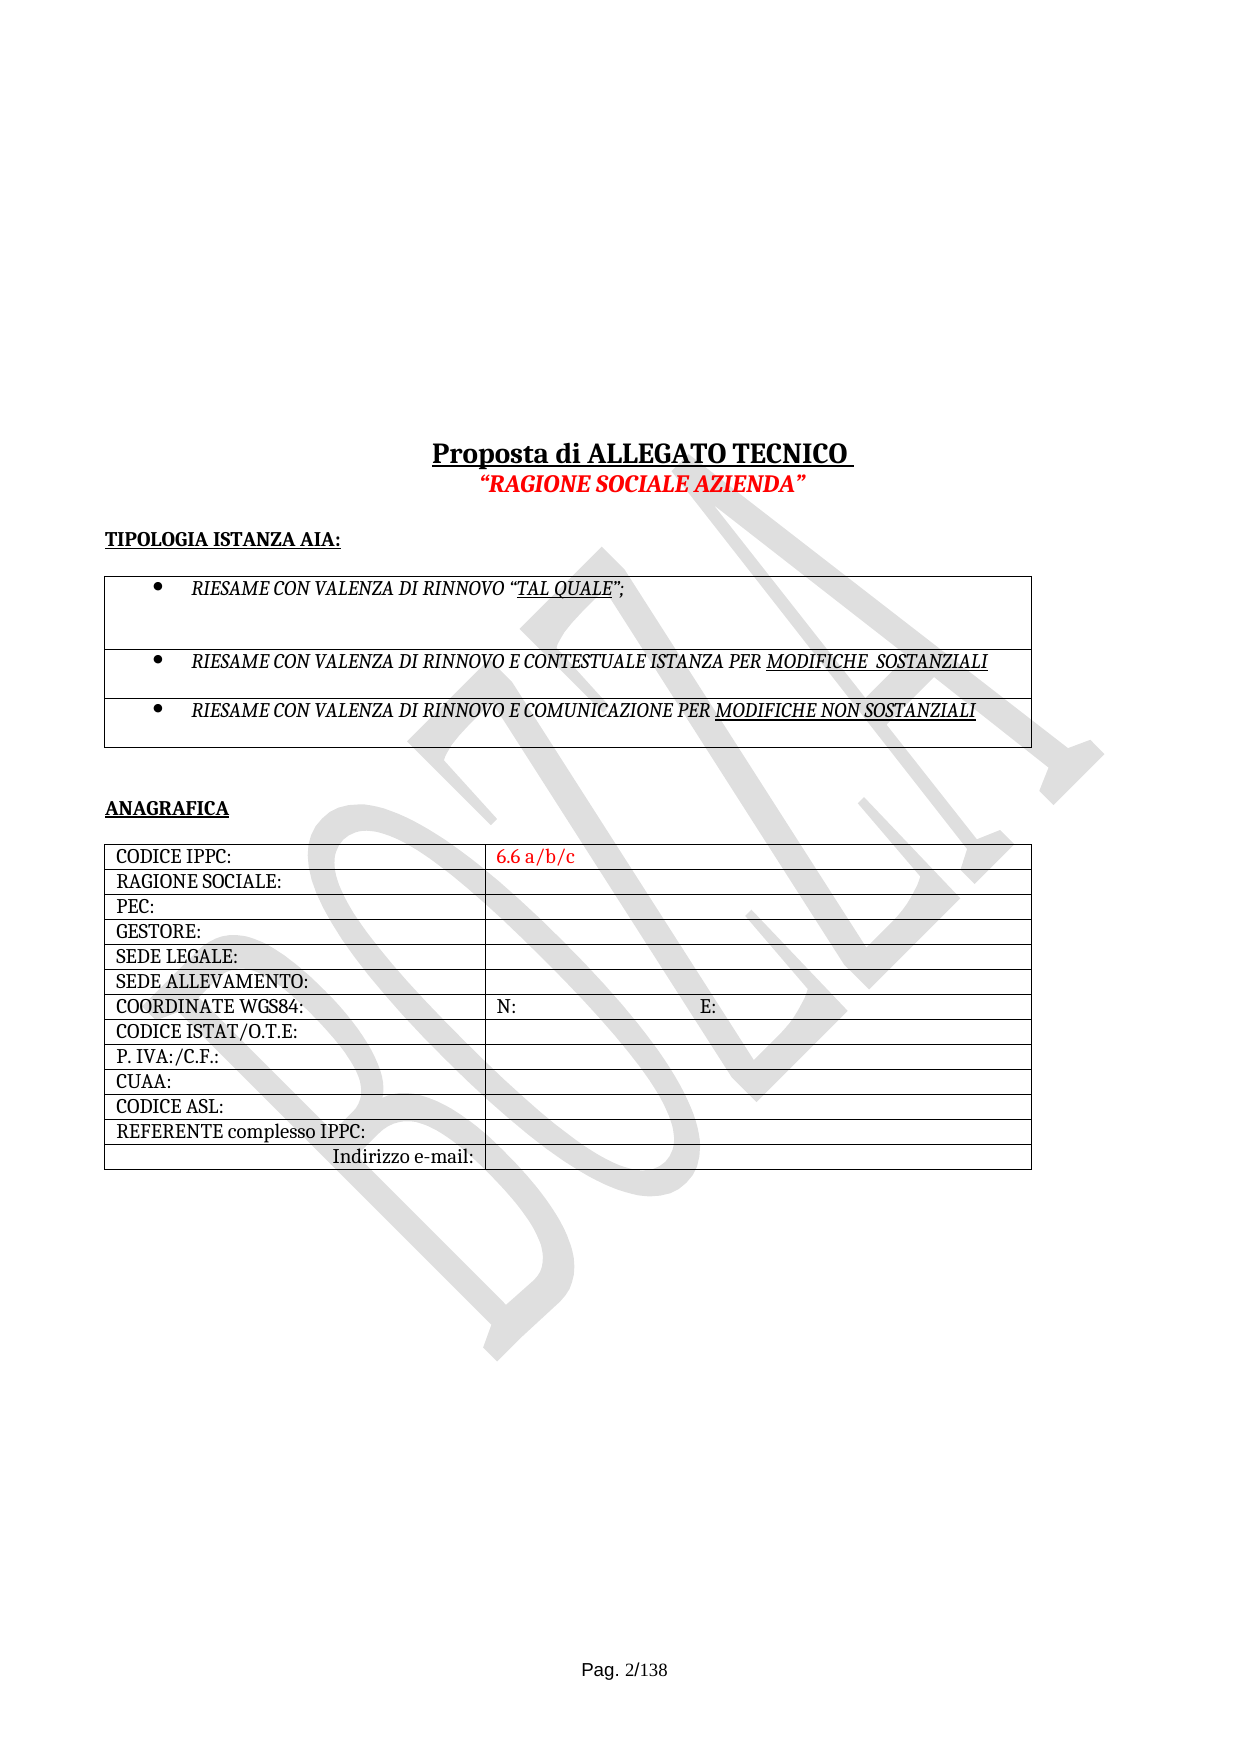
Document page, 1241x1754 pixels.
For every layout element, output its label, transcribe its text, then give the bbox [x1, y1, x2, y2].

table_cell SEDE LEGALE: [270, 945, 362, 969]
table_cell [486, 906, 500, 919]
table_cell e [317, 1020, 368, 1044]
table_cell RIESAME CON VALENZA DI RINNOVO E COMUNICAZIONE PER MODIFICHE NON SOSTANZIALI [105, 699, 448, 747]
table_cell [810, 970, 1031, 994]
table_cell Registrazione del consumo idrico. [866, 721, 905, 747]
table_cell [850, 920, 892, 944]
table_header [454, 845, 485, 868]
table_cell Generalmente applicabile. [148, 995, 221, 1019]
table_cell [486, 1020, 620, 1044]
table_cell Presentare brevemente le valutazioni sull’applicazione della tecnica [578, 995, 635, 1019]
table_cell e [407, 1020, 468, 1044]
table_cell [665, 920, 768, 944]
table_cell a [450, 659, 523, 698]
table_cell [444, 870, 485, 894]
table_cell a [811, 650, 844, 670]
table_cell [633, 870, 798, 894]
table_cell CODICE ISTAT/O.T.E: [105, 1020, 209, 1044]
table_cell [307, 845, 340, 869]
table_cell COORDINATE WGS84: [421, 995, 485, 1019]
table_cell [309, 870, 344, 894]
table_cell [568, 945, 661, 969]
table_cell [359, 920, 485, 944]
table_cell a [557, 655, 603, 698]
text [586, 796, 751, 820]
table_header RIESAME CON VALENZA DI RINNOVO “TAL QUALE”; [849, 577, 1031, 649]
table_header CODICE IPPC: [105, 845, 308, 869]
table_cell [672, 1070, 747, 1094]
table_cell [236, 1070, 296, 1094]
table_cell [696, 1120, 1031, 1144]
text ANAGRAFICA [105, 796, 484, 820]
table_cell [649, 895, 814, 919]
table_header [335, 845, 442, 869]
table_cell SEDE ALLEVAMENTO: [399, 970, 485, 994]
table_cell a [893, 650, 968, 670]
text “RAGIONE SOCIALE AZIENDA” [142, 470, 692, 499]
table_cell COORDINATE WGS84: [331, 995, 405, 1019]
table_header Valutazione del gestore in relazione all’applicazione [754, 577, 827, 649]
table_cell SEDE ALLEVAMENTO: [105, 970, 177, 994]
table_header RIESAME CON VALENZA DI RINNOVO “TAL QUALE”; [105, 577, 570, 649]
table_cell Non applicabile agli allevamenti di pollame che usano sistemi di pulizia a secco. [179, 945, 302, 969]
table_cell Generalmente applicabile. [385, 995, 443, 1019]
table_header [911, 845, 966, 869]
table_cell d [250, 970, 329, 994]
table_cell [636, 1020, 709, 1044]
table_cell [818, 870, 919, 894]
table_cell Generalmente applicabile. [431, 1045, 485, 1069]
text [478, 796, 566, 820]
table_cell [456, 1070, 485, 1094]
table_header [653, 1145, 701, 1169]
table_cell P. IVA:/C.F.: [105, 1045, 234, 1069]
text [786, 528, 1144, 552]
table_cell [585, 1145, 673, 1169]
table_cell Registrazione del consumo idrico. [674, 699, 739, 747]
table_cell a [643, 650, 707, 698]
table_cell [423, 1095, 485, 1119]
table_cell COORDINATE WGS84: [200, 995, 315, 1019]
table_cell a [540, 650, 563, 663]
table_cell N: E: [713, 995, 805, 1019]
table_cell RIESAME CON VALENZA DI RINNOVO E COMUNICAZIONE PER MODIFICHE NON SOSTANZIALI [709, 699, 864, 719]
table_header [670, 1120, 701, 1144]
table_cell RIESAME CON VALENZA DI RINNOVO E CONTESTUALE ISTANZA PER MODIFICHE SOSTANZIALI [677, 650, 848, 698]
text Proposta di ALLEGATO TECNICO [142, 437, 1144, 470]
table_cell [831, 945, 914, 969]
table_cell RIESAME CON VALENZA DI RINNOVO E COMUNICAZIONE PER MODIFICHE NON SOSTANZIALI [888, 699, 1021, 747]
text “RAGIONE SOCIALE AZIENDA” [711, 470, 1144, 499]
table_cell [681, 945, 789, 969]
table_cell [763, 920, 830, 944]
table_cell [336, 870, 472, 894]
table_cell [486, 945, 552, 969]
text [771, 796, 943, 820]
table_cell SEDE ALLEVAMENTO: [304, 970, 383, 994]
table_cell [523, 1095, 669, 1119]
table_cell Generalmente applicabile. [339, 1045, 380, 1069]
table_header Valutazione del gestore in relazione all’applicazione [560, 577, 676, 649]
table_cell [729, 1020, 791, 1044]
table_cell [369, 1045, 454, 1069]
table_cell RIESAME CON VALENZA DI RINNOVO E COMUNICAZIONE PER MODIFICHE NON SOSTANZIALI [452, 704, 520, 747]
table_cell [655, 1045, 725, 1069]
table_cell [791, 1045, 1031, 1069]
table_cell e [186, 1020, 246, 1044]
table_cell Generalmente applicabile. [211, 1045, 271, 1069]
table_cell d [154, 970, 232, 994]
table_cell [486, 970, 576, 994]
table_cell CODICE ASL: [105, 1095, 284, 1119]
table_cell RIESAME CON VALENZA DI RINNOVO E CONTESTUALE ISTANZA PER MODIFICHE SOSTANZIALI [943, 650, 1031, 698]
table_cell Indirizzo e-mail: [105, 1145, 334, 1169]
table_cell [486, 1045, 640, 1069]
table_cell COORDINATE WGS84: [105, 995, 153, 1019]
table_cell CODICE ISTAT/O.T.E: [223, 1020, 337, 1044]
table_cell Registrazione del consumo idrico. [849, 699, 913, 719]
table_header [510, 1120, 582, 1144]
table_cell [783, 870, 833, 894]
table_cell [205, 935, 267, 944]
table_cell [697, 970, 807, 994]
table_cell RIESAME CON VALENZA DI RINNOVO E COMUNICAZIONE PER MODIFICHE NON SOSTANZIALI [524, 699, 704, 747]
table_cell RIESAME CON VALENZA DI RINNOVO E CONTESTUALE ISTANZA PER MODIFICHE SOSTANZIALI [105, 650, 587, 698]
table_cell [816, 1020, 1031, 1044]
table_cell [248, 1045, 354, 1069]
table_cell SEDE LEGALE: [378, 945, 485, 969]
table_cell [869, 920, 939, 944]
table_header Valutazione del gestore in relazione all’applicazione [519, 598, 596, 649]
table_header [991, 845, 1031, 869]
text [733, 528, 772, 552]
table_cell [528, 945, 591, 969]
table_cell [408, 845, 485, 869]
table_cell Registrazione del consumo idrico. [406, 699, 554, 747]
table_cell SEDE LEGALE: [105, 945, 202, 969]
table_header [802, 845, 913, 869]
table_cell [766, 1070, 1031, 1094]
table_header RIESAME CON VALENZA DI RINNOVO “TAL QUALE”; [557, 598, 641, 649]
table_cell [916, 920, 1031, 944]
table_cell [355, 1070, 384, 1094]
table_cell [486, 920, 526, 944]
table_header 6.6 a/b/c [486, 845, 597, 869]
table_header Applicabilità [311, 1145, 371, 1169]
table_header Valutazione del gestore in relazione all’applicazione [805, 577, 941, 649]
table_header RIESAME CON VALENZA DI RINNOVO “TAL QUALE”; [630, 577, 809, 649]
table_cell [787, 945, 847, 969]
table_cell [273, 1070, 361, 1094]
table_cell Registrazione del consumo idrico. [961, 699, 1031, 747]
table_cell N: E: [834, 995, 1031, 1019]
table_cell [298, 1095, 360, 1119]
table_cell [834, 895, 911, 919]
table_cell RAGIONE SOCIALE: [105, 870, 316, 894]
text [944, 796, 1144, 820]
table_header RIESAME CON VALENZA DI RINNOVO “TAL QUALE”; [772, 577, 897, 649]
table_cell [552, 1120, 674, 1144]
table_cell Indirizzo e-mail: [360, 1145, 483, 1169]
table_cell [941, 895, 1031, 919]
table_cell [891, 945, 1031, 969]
table_cell [487, 870, 613, 894]
table_cell [486, 1100, 508, 1119]
table_cell d [364, 970, 420, 994]
table_cell RIESAME CON VALENZA DI RINNOVO E COMUNICAZIONE PER MODIFICHE NON SOSTANZIALI [723, 721, 886, 747]
table_cell [330, 920, 376, 944]
table_cell N: E: [486, 995, 599, 1019]
table_cell CUAA: [105, 1070, 259, 1094]
table_header [617, 845, 782, 869]
table_cell a [827, 671, 1004, 698]
table_cell [496, 1070, 657, 1094]
table_cell N: E: [615, 995, 693, 1019]
table_cell RIESAME CON VALENZA DI RINNOVO E CONTESTUALE ISTANZA PER MODIFICHE SOSTANZIALI [560, 650, 673, 698]
table_cell [686, 1095, 1031, 1119]
table_cell [486, 1120, 538, 1144]
table_cell [727, 1070, 789, 1094]
table_cell [516, 895, 629, 919]
table_header [286, 1120, 485, 1144]
table_cell [697, 1145, 1031, 1169]
table_cell PEC: [105, 895, 328, 919]
table_cell REFERENTE complesso IPPC: [370, 1122, 455, 1144]
table_cell [599, 870, 648, 894]
text TIPOLOGIA ISTANZA AIA: [105, 528, 733, 552]
table_cell [499, 1145, 574, 1169]
table_cell [543, 920, 645, 944]
table_cell SEDE ALLEVAMENTO: [204, 970, 288, 994]
table_cell GESTORE: [105, 920, 344, 944]
table_cell [935, 870, 1031, 894]
table_cell CODICE ISTAT/O.T.E: [445, 1020, 485, 1044]
table_header Applicabilità [457, 1145, 485, 1169]
table_cell REFERENTE complesso IPPC: [105, 1120, 309, 1144]
table_cell [381, 1070, 480, 1094]
table_cell [745, 1045, 767, 1058]
table_cell [345, 895, 485, 919]
table_cell [317, 895, 358, 919]
table_cell [592, 970, 677, 994]
table_cell Generalmente applicabile. [291, 995, 351, 1019]
table_header [541, 1145, 632, 1169]
table_cell CODICE ISTAT/O.T.E: [352, 1020, 429, 1044]
table_cell [912, 870, 957, 894]
